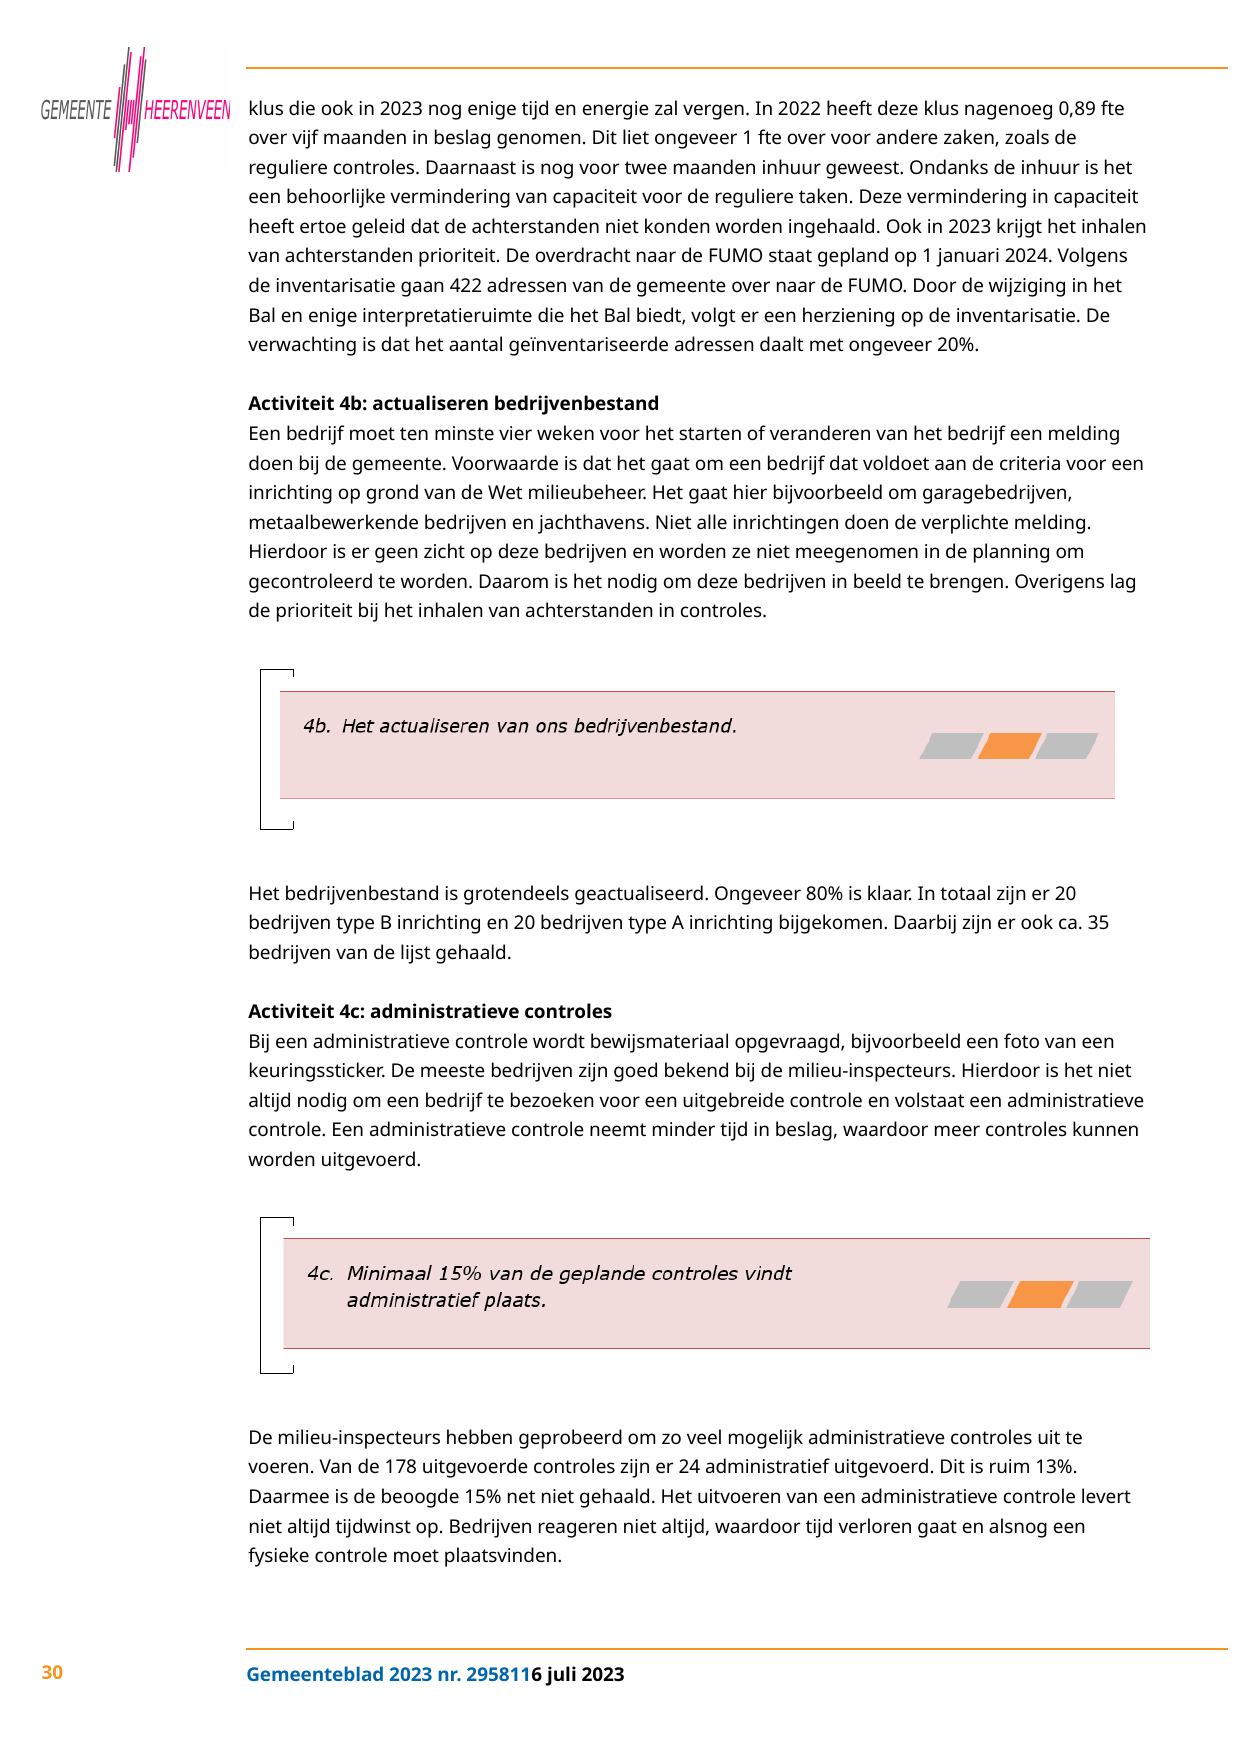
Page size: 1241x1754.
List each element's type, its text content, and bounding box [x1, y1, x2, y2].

text Activiteit 4b: actualiseren bedrijvenbestand [248, 391, 1152, 416]
text klus die ook in 2023 nog enige tijd en energie zal vergen. In 2022 heeft deze klus nagenoeg 0,89 fte over vijf maanden in beslag genomen. Dit liet ongeveer 1 fte over voor andere zaken, zoals de reguliere controles. Daarnaast is nog voor twee maanden inhuur geweest. Ondanks de inhuur is het een behoorlijke vermindering van capaciteit voor de reguliere taken. Deze vermindering in capaciteit heeft ertoe geleid dat de achterstanden niet konden worden ingehaald. Ook in 2023 krijgt het inhalen van achterstanden prioriteit. De overdracht naar de FUMO staat gepland op 1 januari 2024. Volgens de inventarisatie gaan 422 adressen van de gemeente over naar de FUMO. Door de wijziging in het Bal en enige interpretatieruimte die het Bal biedt, volgt er een herziening op de inventarisatie. De verwachting is dat het aantal geïnventariseerde adressen daalt met ongeveer 20%. [248, 95, 1152, 357]
text Activiteit 4c: administratieve controles [248, 998, 1152, 1024]
picture [268, 1226, 1173, 1365]
picture [268, 677, 1173, 821]
text Het bedrijvenbestand is grotendeels geactualiseerd. Ongeveer 80% is klaar. In totaal zijn er 20 bedrijven type B inrichting en 20 bedrijven type A inrichting bijgekomen. Daarbij zijn er ook ca. 35 bedrijven van de lijst gehaald. [248, 880, 1152, 965]
text Bij een administratieve controle wordt bewijsmateriaal opgevraagd, bijvoorbeeld een foto van een keuringssticker. De meeste bedrijven zijn goed bekend bij de milieu-inspecteurs. Hierdoor is het niet altijd nodig om een bedrijf te bezoeken voor een uitgebreide controle en volstaat een administratieve controle. Een administratieve controle neemt minder tijd in beslag, waardoor meer controles kunnen worden uitgevoerd. [248, 1028, 1152, 1172]
text Een bedrijf moet ten minste vier weken voor het starten of veranderen van het bedrijf een melding doen bij de gemeente. Voorwaarde is dat het gaat om een bedrijf dat voldoet aan de criteria voor een inrichting op grond van de Wet milieubeheer. Het gaat hier bijvoorbeeld om garagebedrijven, metaalbewerkende bedrijven en jachthavens. Niet alle inrichtingen doen de verplichte melding. Hierdoor is er geen zicht op deze bedrijven en worden ze niet meegenomen in de planning om gecontroleerd te worden. Daarom is het nodig om deze bedrijven in beeld te brengen. Overigens lag de prioriteit bij het inhalen van achterstanden in controles. [248, 420, 1152, 623]
text De milieu-inspecteurs hebben geprobeerd om zo veel mogelijk administratieve controles uit te voeren. Van de 178 uitgevoerde controles zijn er 24 administratief uitgevoerd. Dit is ruim 13%. Daarmee is de beoogde 15% net niet gehaald. Het uitvoeren van een administratieve controle levert niet altijd tijdwinst op. Bedrijven reageren niet altijd, waardoor tijd verloren gaat en alsnog een fysieke controle moet plaatsvinden. [248, 1424, 1152, 1568]
picture [41, 47, 231, 172]
